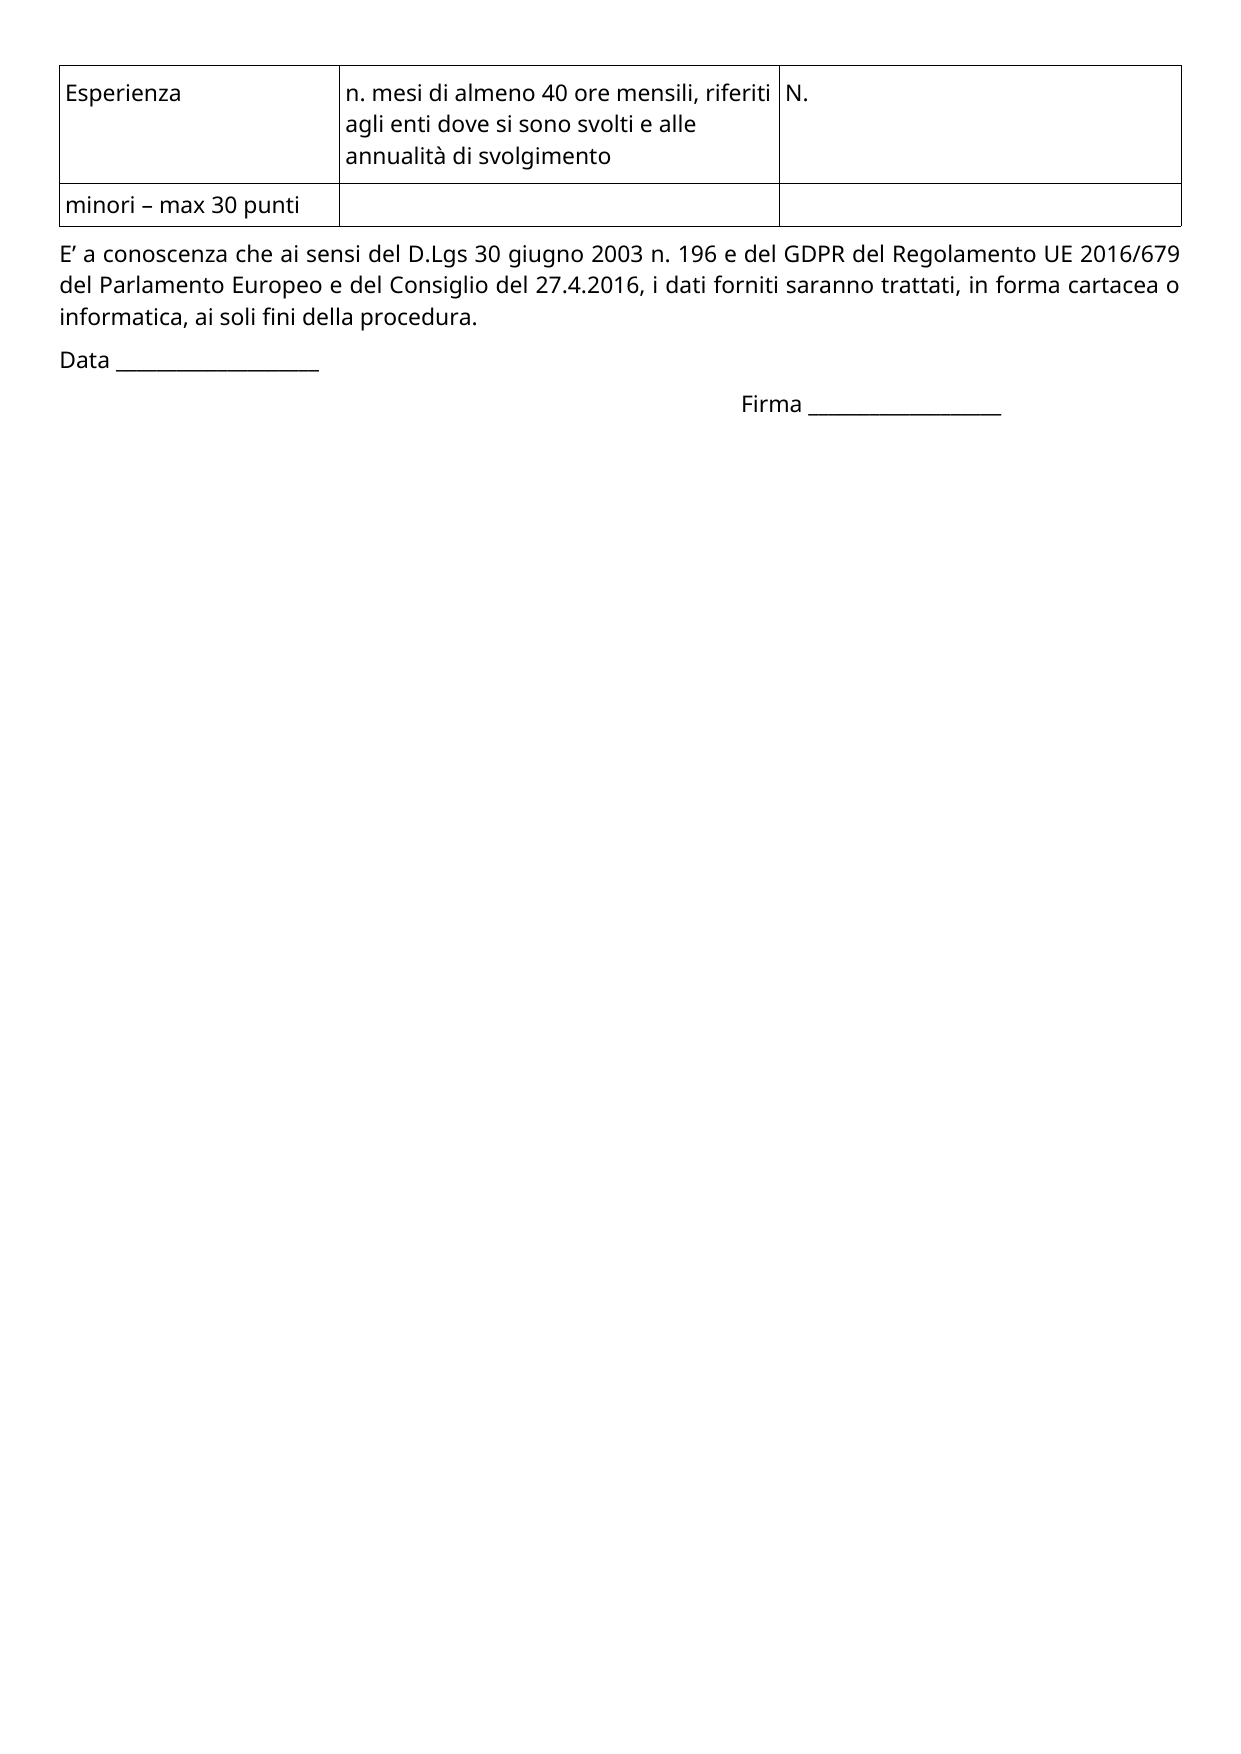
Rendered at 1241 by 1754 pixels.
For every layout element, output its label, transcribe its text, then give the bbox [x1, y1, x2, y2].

table_header N. [780, 66, 1181, 183]
table_header Esperienza [60, 66, 339, 183]
table_header n. mesi di almeno 40 ore mensili, riferiti agli enti dove si sono svolti e alle annualità di svolgimento [340, 66, 779, 183]
text E’ a conoscenza che ai sensi del D.Lgs 30 giugno 2003 n. 196 e del GDPR del Regolamento UE 2016/679 del Parlamento Europeo e del Consiglio del 27.4.2016, i dati forniti saranno trattati, in forma cartacea o informatica, ai soli fini della procedura. [59, 238, 1181, 332]
table_cell [340, 184, 779, 226]
text Firma ___________________ [59, 388, 1181, 419]
table_cell minori – max 30 punti [60, 184, 339, 226]
table_cell [780, 184, 1181, 226]
text Data ____________________ [59, 344, 1181, 376]
